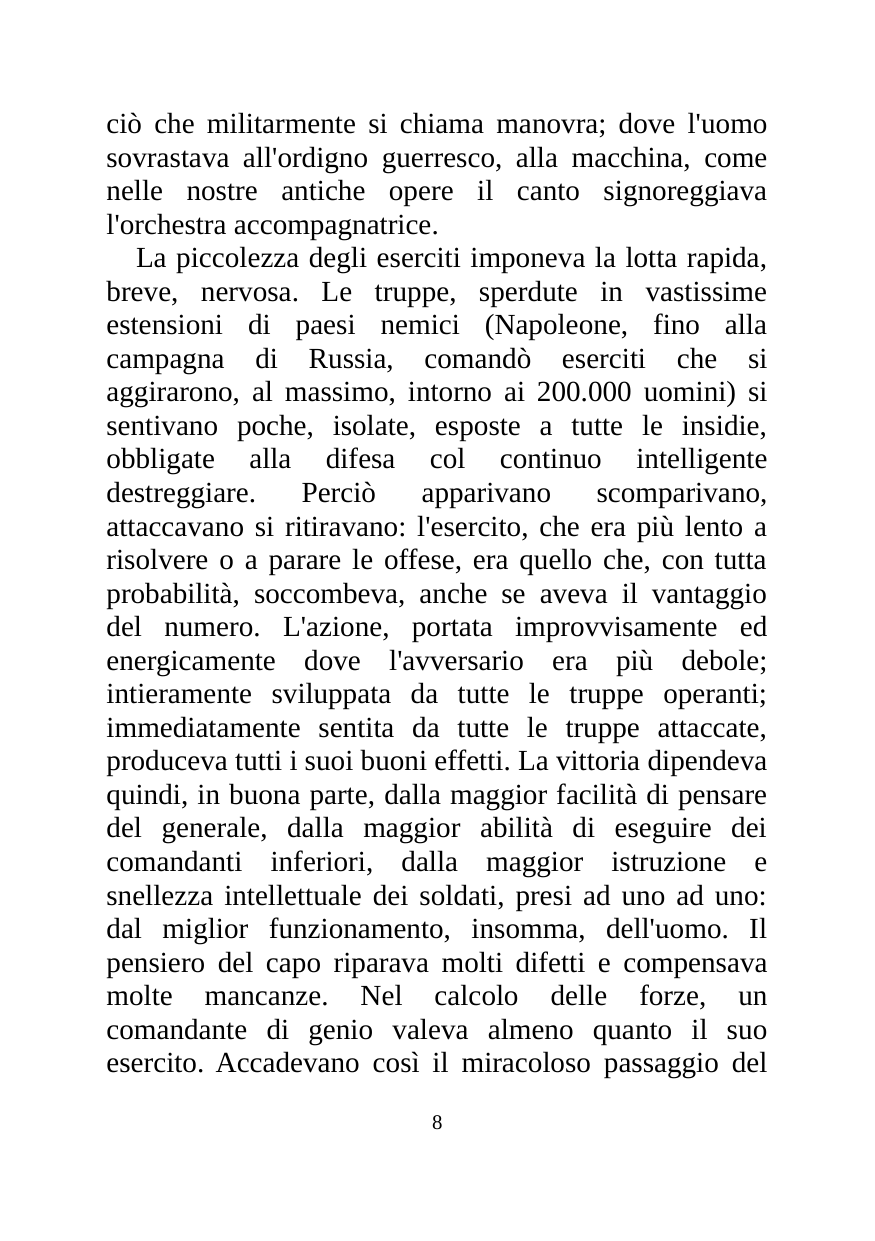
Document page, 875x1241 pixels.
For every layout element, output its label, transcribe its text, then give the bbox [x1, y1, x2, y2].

text La piccolezza degli eserciti imponeva la lotta rapida, breve, nervosa. Le truppe, sperdute in vastissime estensioni di paesi nemici (Napoleone, fino alla campagna di Russia, comandò eserciti che si aggirarono, al massimo, intorno ai 200.000 uomini) si sentivano poche, isolate, esposte a tutte le insidie, obbligate alla difesa col continuo intelligente destreggiare. Perciò apparivano scomparivano, attaccavano si ritiravano: l'esercito, che era più lento a risolvere o a parare le offese, era quello che, con tutta probabilità, soccombeva, anche se aveva il vantaggio del numero. L'azione, portata improvvisamente ed energicamente dove l'avversario era più debole; intieramente sviluppata da tutte le truppe operanti; immediatamente sentita da tutte le truppe attaccate, produceva tutti i suoi buoni effetti. La vittoria dipendeva quindi, in buona parte, dalla maggior facilità di pensare del generale, dalla maggior abilità di eseguire dei comandanti inferiori, dalla maggior istruzione e snellezza intellettuale dei soldati, presi ad uno ad uno: dal miglior funzionamento, insomma, dell'uomo. Il pensiero del capo riparava molti difetti e compensava molte mancanze. Nel calcolo delle forze, un comandante di genio valeva almeno quanto il suo esercito. Accadevano così il miracoloso passaggio del [106, 240, 768, 1079]
text ciò che militarmente si chiama manovra; dove l'uomo sovrastava all'ordigno guerresco, alla macchina, come nelle nostre antiche opere il canto signoreggiava l'orchestra accompagnatrice. [106, 106, 768, 240]
